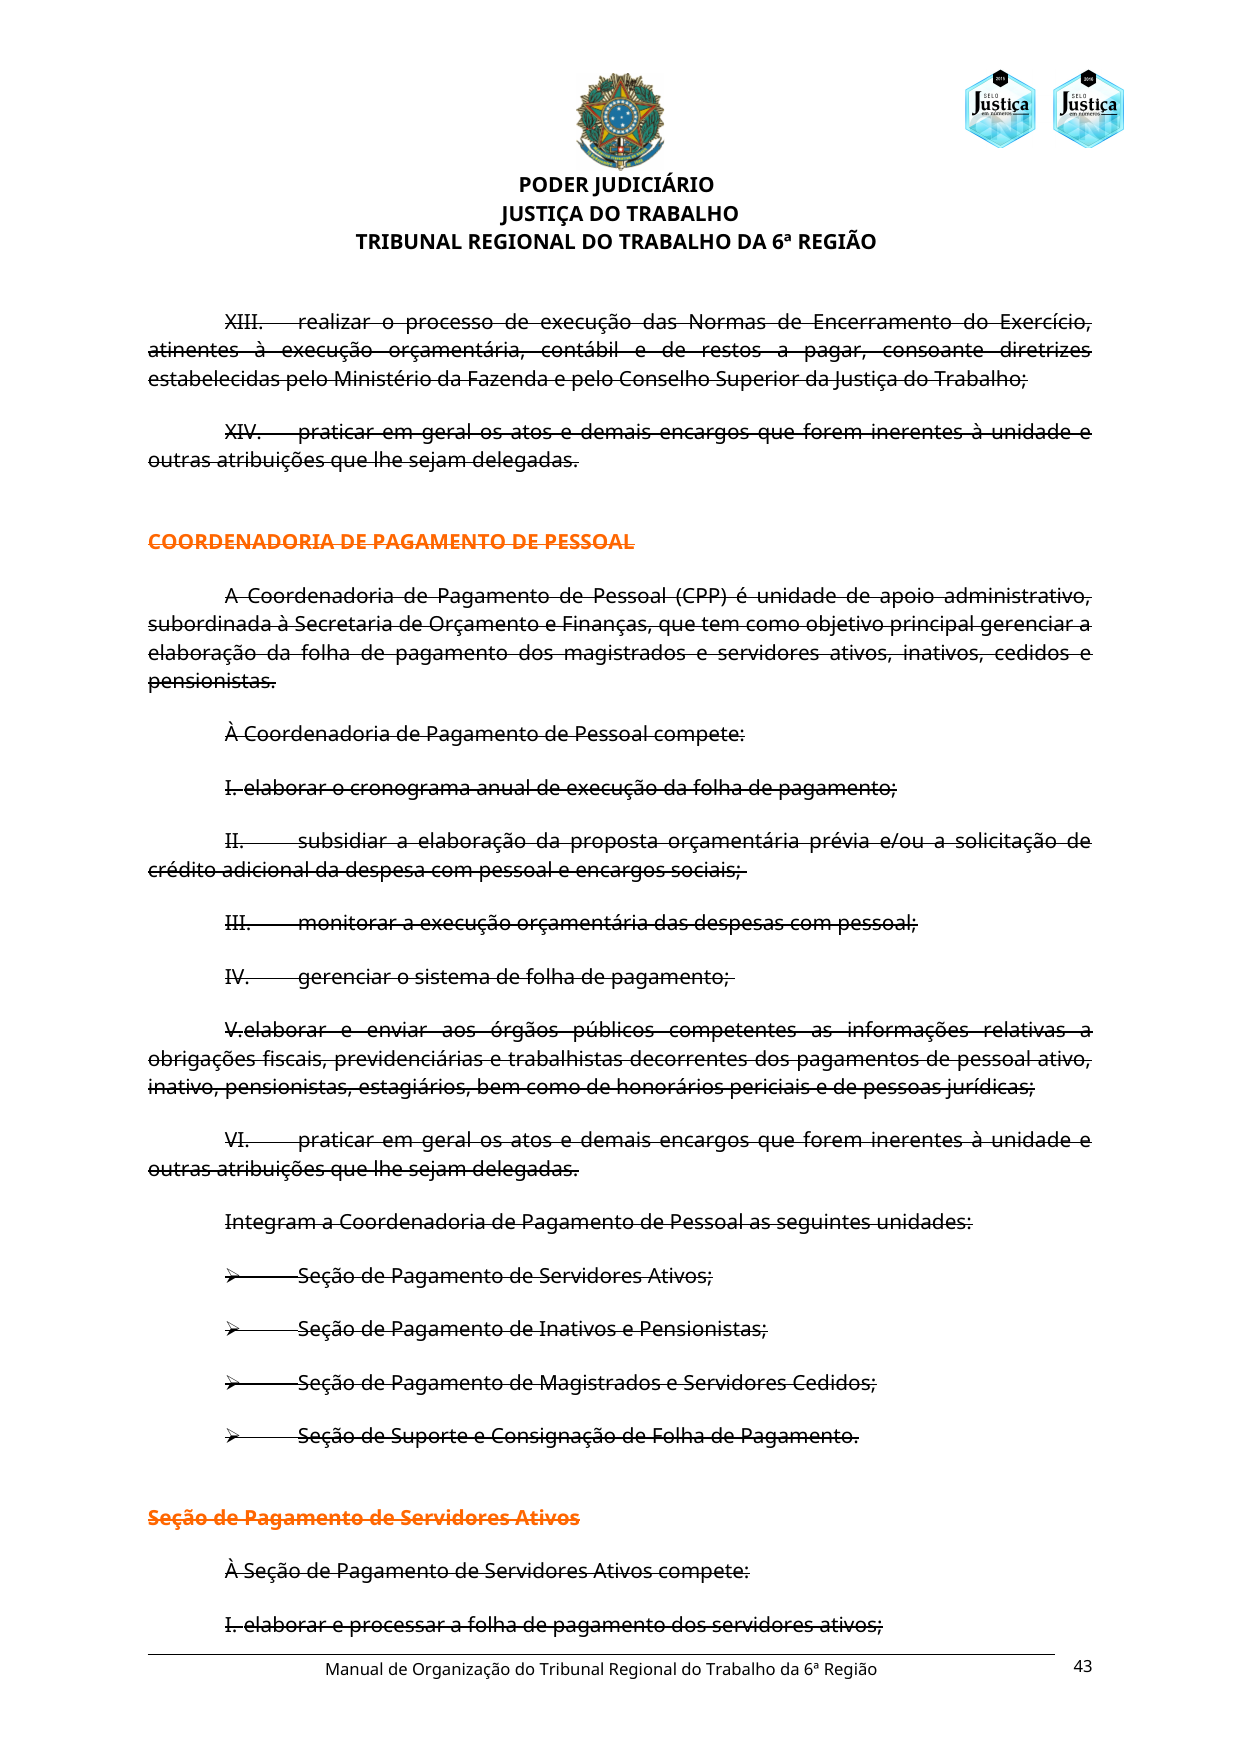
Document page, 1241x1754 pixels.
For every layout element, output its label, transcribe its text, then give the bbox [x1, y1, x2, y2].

list monitorar a execução orçamentária das despesas com pessoal; [148, 908, 1092, 937]
picture [964, 69, 1124, 148]
text A Coordenadoria de Pagamento de Pessoal (CPP) é unidade de apoio administrativo, subordinada à Secretaria de Orçamento e Finanças, que tem como objetivo principal gerenciar a elaboração da folha de pagamento dos magistrados e servidores ativos, inativos, cedidos e pensionistas. [148, 655, 1092, 694]
list realizar o processo de execução das Normas de Encerramento do Exercício, atinentes à execução orçamentária, contábil e de restos a pagar, consoante diretrizes estabelecidas pelo Ministério da Fazenda e pelo Conselho Superior da Justiça do Trabalho; [148, 307, 1092, 351]
list elaborar e enviar aos órgãos públicos competentes as informações relativas a obrigações fiscais, previdenciárias e trabalhistas decorrentes dos pagamentos de pessoal ativo, inativo, pensionistas, estagiários, bem como de honorários periciais e de pessoas jurídicas; [148, 1061, 1092, 1101]
text A Coordenadoria de Pagamento de Pessoal (CPP) é unidade de apoio administrativo, subordinada à Secretaria de Orçamento e Finanças, que tem como objetivo principal gerenciar a elaboração da folha de pagamento dos magistrados e servidores ativos, inativos, cedidos e pensionistas. [148, 627, 1092, 654]
picture [576, 73, 665, 171]
text À Coordenadoria de Pagamento de Pessoal compete: [148, 719, 1092, 748]
list subsidiar a elaboração da proposta orçamentária prévia e/ou a solicitação de crédito adicional da despesa com pessoal e encargos sociais; [148, 826, 1092, 883]
text À Seção de Pagamento de Servidores Ativos compete: [148, 1556, 1092, 1585]
list Seção de Pagamento de Inativos e Pensionistas; [148, 1314, 1092, 1343]
list elaborar o cronograma anual de execução da folha de pagamento; [148, 773, 1092, 801]
subtitle elaborar e processar a folha de pagamento dos servidores ativos; [148, 1610, 1092, 1638]
text Integram a Coordenadoria de Pagamento de Pessoal as seguintes unidades: [148, 1207, 1092, 1236]
text Seção de Pagamento de Servidores Ativos [148, 1503, 1092, 1531]
list Seção de Suporte e Consignação de Folha de Pagamento. [148, 1421, 1092, 1449]
list praticar em geral os atos e demais encargos que forem inerentes à unidade e outras atribuições que lhe sejam delegadas. [148, 417, 1092, 474]
list realizar o processo de execução das Normas de Encerramento do Exercício, atinentes à execução orçamentária, contábil e de restos a pagar, consoante diretrizes estabelecidas pelo Ministério da Fazenda e pelo Conselho Superior da Justiça do Trabalho; [148, 353, 1092, 392]
text A Coordenadoria de Pagamento de Pessoal (CPP) é unidade de apoio administrativo, subordinada à Secretaria de Orçamento e Finanças, que tem como objetivo principal gerenciar a elaboração da folha de pagamento dos magistrados e servidores ativos, inativos, cedidos e pensionistas. [148, 581, 1092, 626]
text COORDENADORIA DE PAGAMENTO DE PESSOAL [148, 527, 1092, 556]
list elaborar e enviar aos órgãos públicos competentes as informações relativas a obrigações fiscais, previdenciárias e trabalhistas decorrentes dos pagamentos de pessoal ativo, inativo, pensionistas, estagiários, bem como de honorários periciais e de pessoas jurídicas; [148, 1015, 1092, 1060]
list gerenciar o sistema de folha de pagamento; [148, 962, 1092, 990]
list Seção de Pagamento de Magistrados e Servidores Cedidos; [148, 1368, 1092, 1396]
list praticar em geral os atos e demais encargos que forem inerentes à unidade e outras atribuições que lhe sejam delegadas. [148, 1126, 1092, 1182]
list Seção de Pagamento de Servidores Ativos; [148, 1261, 1092, 1289]
